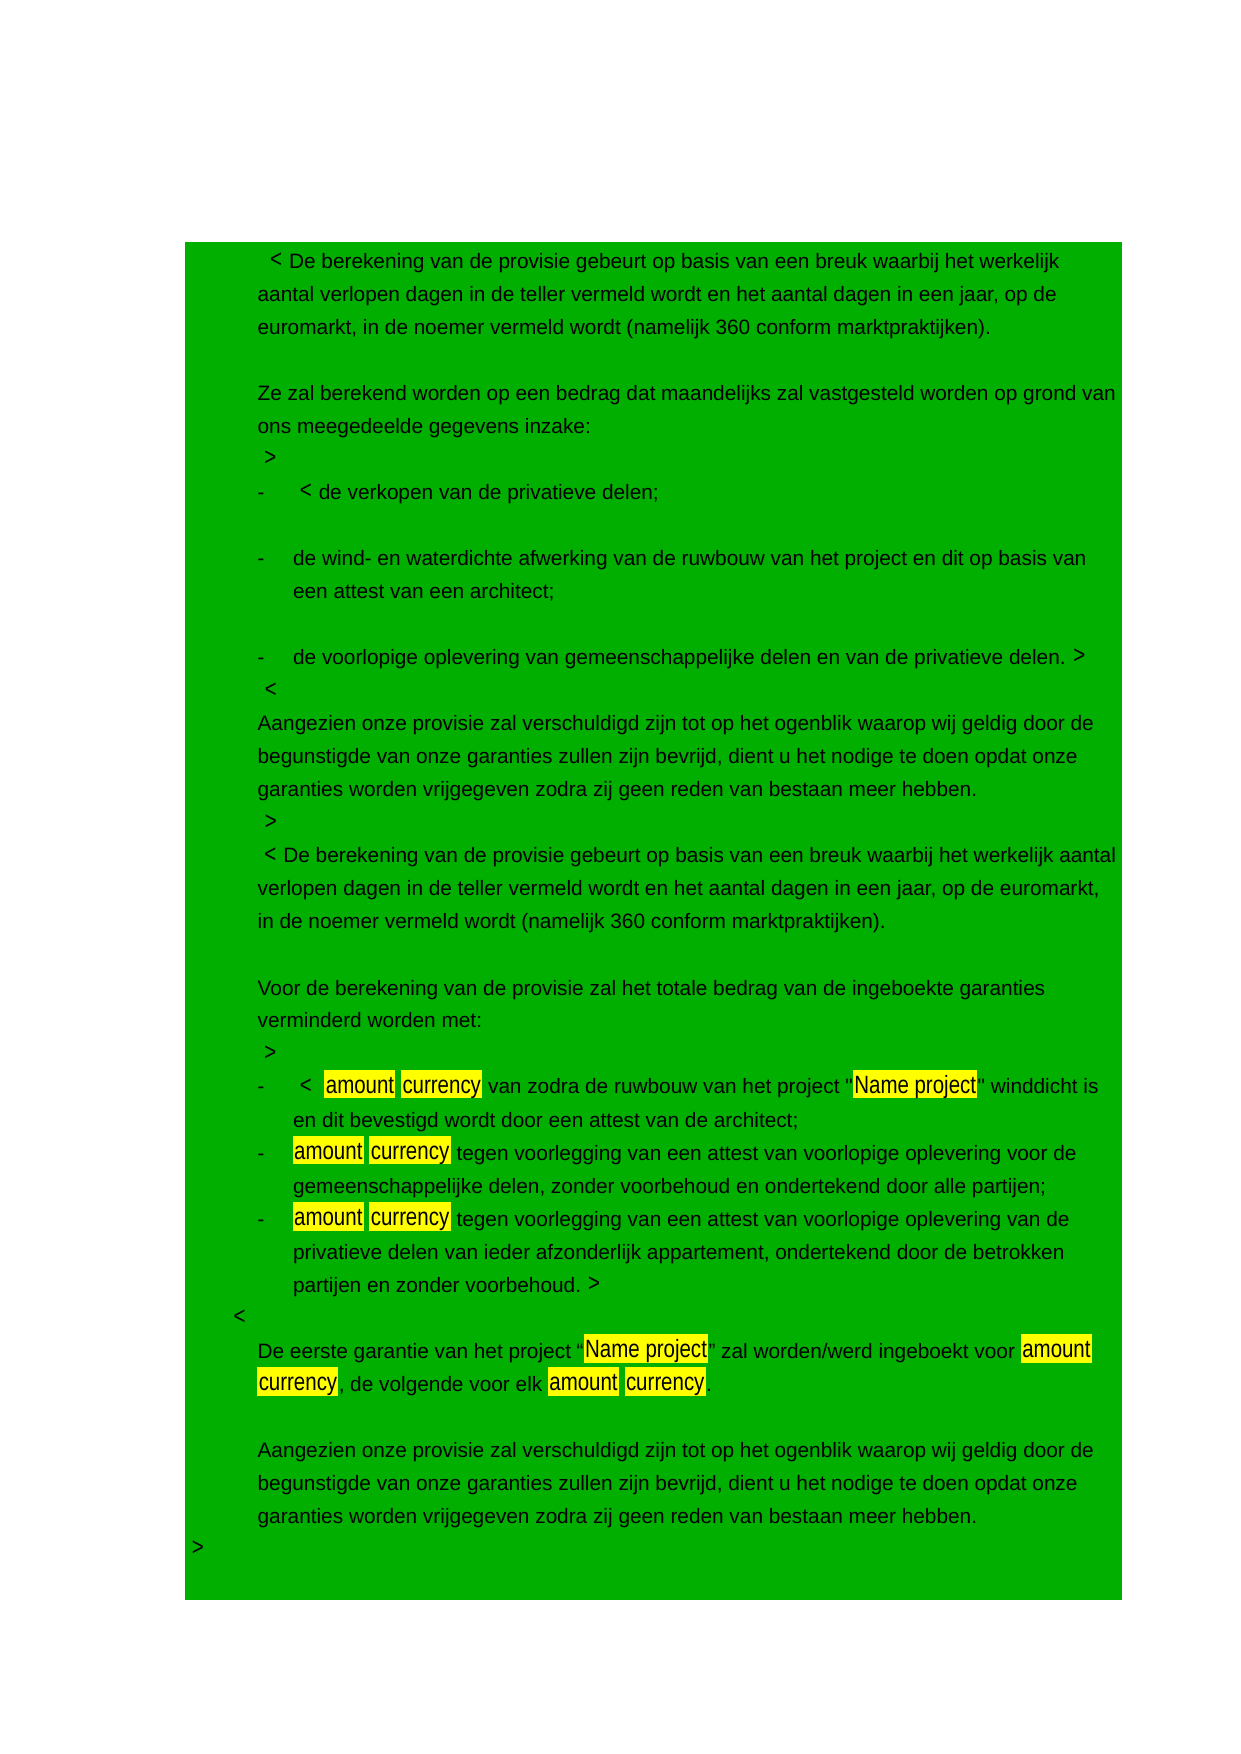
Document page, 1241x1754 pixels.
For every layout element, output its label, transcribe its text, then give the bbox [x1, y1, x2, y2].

list > [258, 442, 282, 471]
list < [294, 475, 317, 504]
list > [258, 1037, 282, 1065]
list < [264, 244, 288, 273]
list Voor de berekening van de provisie zal het totale bedrag van de ingeboekte garanties verminderd worden met: [257, 968, 1122, 1034]
text > [186, 1532, 209, 1561]
list De eerste garantie van het project “” zal worden/werd ingeboekt voor , de volgende voor elk . [257, 1332, 1122, 1398]
list currency [371, 1202, 449, 1231]
list currency [402, 1070, 481, 1098]
list Name project [854, 1070, 976, 1098]
text < [259, 673, 282, 702]
list Ze zal berekend worden op een bedrag dat maandelijks zal vastgesteld worden op grond van ons meegedeelde gegevens inzake: [257, 374, 1122, 440]
list < [258, 839, 282, 867]
list amount [1022, 1334, 1091, 1363]
list De berekening van de provisie gebeurt op basis van een breuk waarbij het werkelijk aantal verlopen dagen in de teller vermeld wordt en het aantal dagen in een jaar, op de euromarkt, in de noemer vermeld wordt (namelijk 360 conform marktpraktijken). [257, 242, 1122, 341]
list amount [294, 1202, 362, 1231]
list De berekening van de provisie gebeurt op basis van een breuk waarbij het werkelijk aantal verlopen dagen in de teller vermeld wordt en het aantal dagen in een jaar, op de euromarkt, in de noemer vermeld wordt (namelijk 360 conform marktpraktijken). [257, 836, 1122, 936]
list Name project [585, 1334, 707, 1363]
list Aangezien onze provisie zal verschuldigd zijn tot op het ogenblik waarop wij geldig door de begunstigde van onze garanties zullen zijn bevrijd, dient u het nodige te doen opdat onze garanties worden vrijgegeven zodra zij geen reden van bestaan meer hebben. [257, 704, 1122, 803]
list > [582, 1268, 606, 1297]
list currency [626, 1367, 704, 1396]
list van zodra de ruwbouw van het project "" winddicht is en dit bevestigd wordt door een attest van de architect; [257, 1068, 1122, 1134]
list de verkopen van de privatieve delen; [257, 473, 1122, 506]
list de wind- en waterdichte afwerking van de ruwbouw van het project en dit op basis van een attest van een architect; [257, 539, 1122, 605]
text > [259, 806, 282, 834]
list tegen voorlegging van een attest van voorlopige oplevering voor de gemeenschappelijke delen, zonder voorbehoud en ondertekend door alle partijen; [257, 1134, 1122, 1200]
list de voorlopige oplevering van gemeenschappelijke delen en van de privatieve delen. [257, 638, 1122, 671]
list currency [371, 1136, 449, 1164]
list > [1067, 641, 1091, 669]
list amount [549, 1367, 618, 1396]
list amount [326, 1070, 394, 1098]
text < [228, 1301, 251, 1329]
list currency [258, 1367, 337, 1396]
list amount [294, 1136, 362, 1164]
list tegen voorlegging van een attest van voorlopige oplevering van de privatieve delen van ieder afzonderlijk appartement, ondertekend door de betrokken partijen en zonder voorbehoud. [257, 1200, 1122, 1299]
list < [294, 1070, 317, 1098]
list Aangezien onze provisie zal verschuldigd zijn tot op het ogenblik waarop wij geldig door de begunstigde van onze garanties zullen zijn bevrijd, dient u het nodige te doen opdat onze garanties worden vrijgegeven zodra zij geen reden van bestaan meer hebben. [257, 1431, 1122, 1530]
